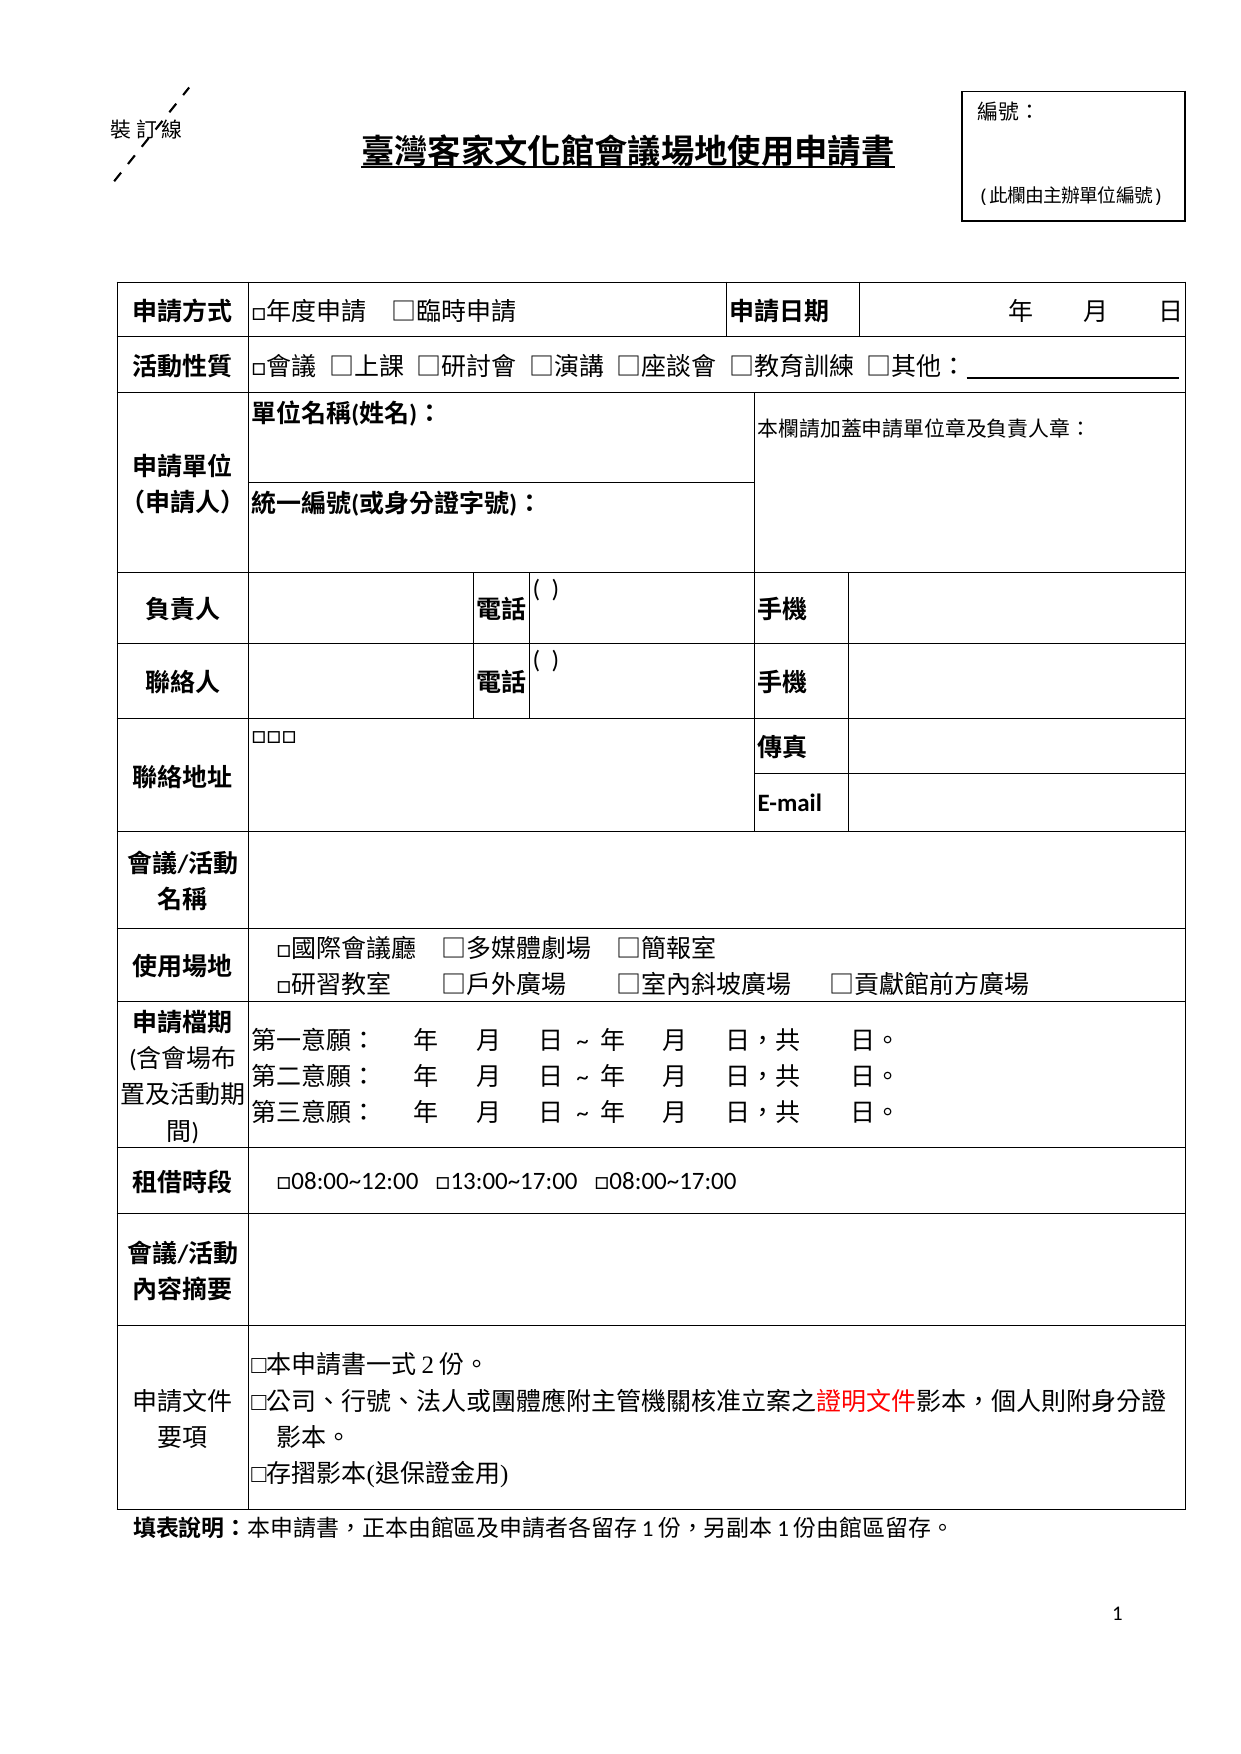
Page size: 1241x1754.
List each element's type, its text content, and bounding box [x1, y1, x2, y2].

table_cell ( ) [530, 644, 754, 718]
table_cell 負責人 [118, 573, 248, 643]
table_cell □本申請書一式2份。 □公司、行號、法人或團體應附主管機關核准立案之證明文件影本，個人則附身分證影本。 □存摺影本(退保證金用) [249, 1326, 1185, 1508]
table_cell 活動性質 [118, 337, 248, 392]
table_cell [849, 644, 1185, 718]
table_header 申請方式 [118, 283, 248, 336]
table_cell [249, 832, 1185, 928]
table_cell [849, 573, 1185, 643]
text 填表說明：本申請書，正本由館區及申請者各留存1份，另副本1份由館區留存。 [133, 1510, 1122, 1543]
table_cell □會議 □上課 □研討會 □演講 □座談會 □教育訓練 □其他： [249, 337, 1185, 392]
text 臺灣客家文化館會議場地使用申請書 [95, 106, 961, 173]
table_cell [249, 644, 473, 718]
table_cell 傳真 [755, 719, 848, 773]
table_header 年 月 日 [860, 283, 1185, 336]
table_cell 電話 [474, 644, 529, 718]
text 裝 訂 線 [110, 113, 212, 144]
table_header □年度申請 □臨時申請 [249, 283, 726, 336]
table_cell [249, 1214, 1185, 1325]
table_cell 會議/活動內容摘要 [118, 1214, 248, 1325]
table_cell [249, 573, 473, 643]
table_cell 聯絡地址 [118, 719, 248, 831]
text (此欄由主辦單位編號) [978, 162, 1169, 212]
table_cell □08:00~12:00 □13:00~17:00 □08:00~17:00 [249, 1148, 1185, 1213]
table_cell 申請檔期 (含會場布置及活動期間) [118, 1002, 248, 1147]
table_cell 手機 [755, 644, 848, 718]
table_cell 統一編號(或身分證字號)： [249, 483, 754, 572]
table_cell E-mail [755, 774, 848, 831]
text 編號： [978, 99, 1169, 124]
table_cell 單位名稱(姓名)： [249, 393, 754, 482]
table_cell [849, 719, 1185, 773]
table_cell 申請文件 要項 [118, 1326, 248, 1508]
table_cell 手機 [755, 573, 848, 643]
table_cell 聯絡人 [118, 644, 248, 718]
table_cell [849, 774, 1185, 831]
table_cell 申請單位 （申請人） [118, 393, 248, 572]
table_header 申請日期 [727, 283, 859, 336]
table_cell □□□ [249, 719, 754, 831]
table_cell 電話 [474, 573, 529, 643]
table_cell 會議/活動名稱 [118, 832, 248, 928]
table_cell ( ) [530, 573, 754, 643]
table_cell 本欄請加蓋申請單位章及負責人章： [755, 393, 1185, 572]
table_cell □國際會議廳 □多媒體劇場 □簡報室 □研習教室 □戶外廣場 □室內斜坡廣場 □貢獻館前方廣場 [249, 929, 1185, 1001]
table_cell 租借時段 [118, 1148, 248, 1213]
table_cell 使用場地 [118, 929, 248, 1001]
table_cell 第一意願： 年 月 日 ~ 年 月 日，共 日。 第二意願： 年 月 日 ~ 年 月 日，共 日。 第三意願： 年 月 日 ~ 年 月 日，共 日。 [249, 1002, 1185, 1147]
